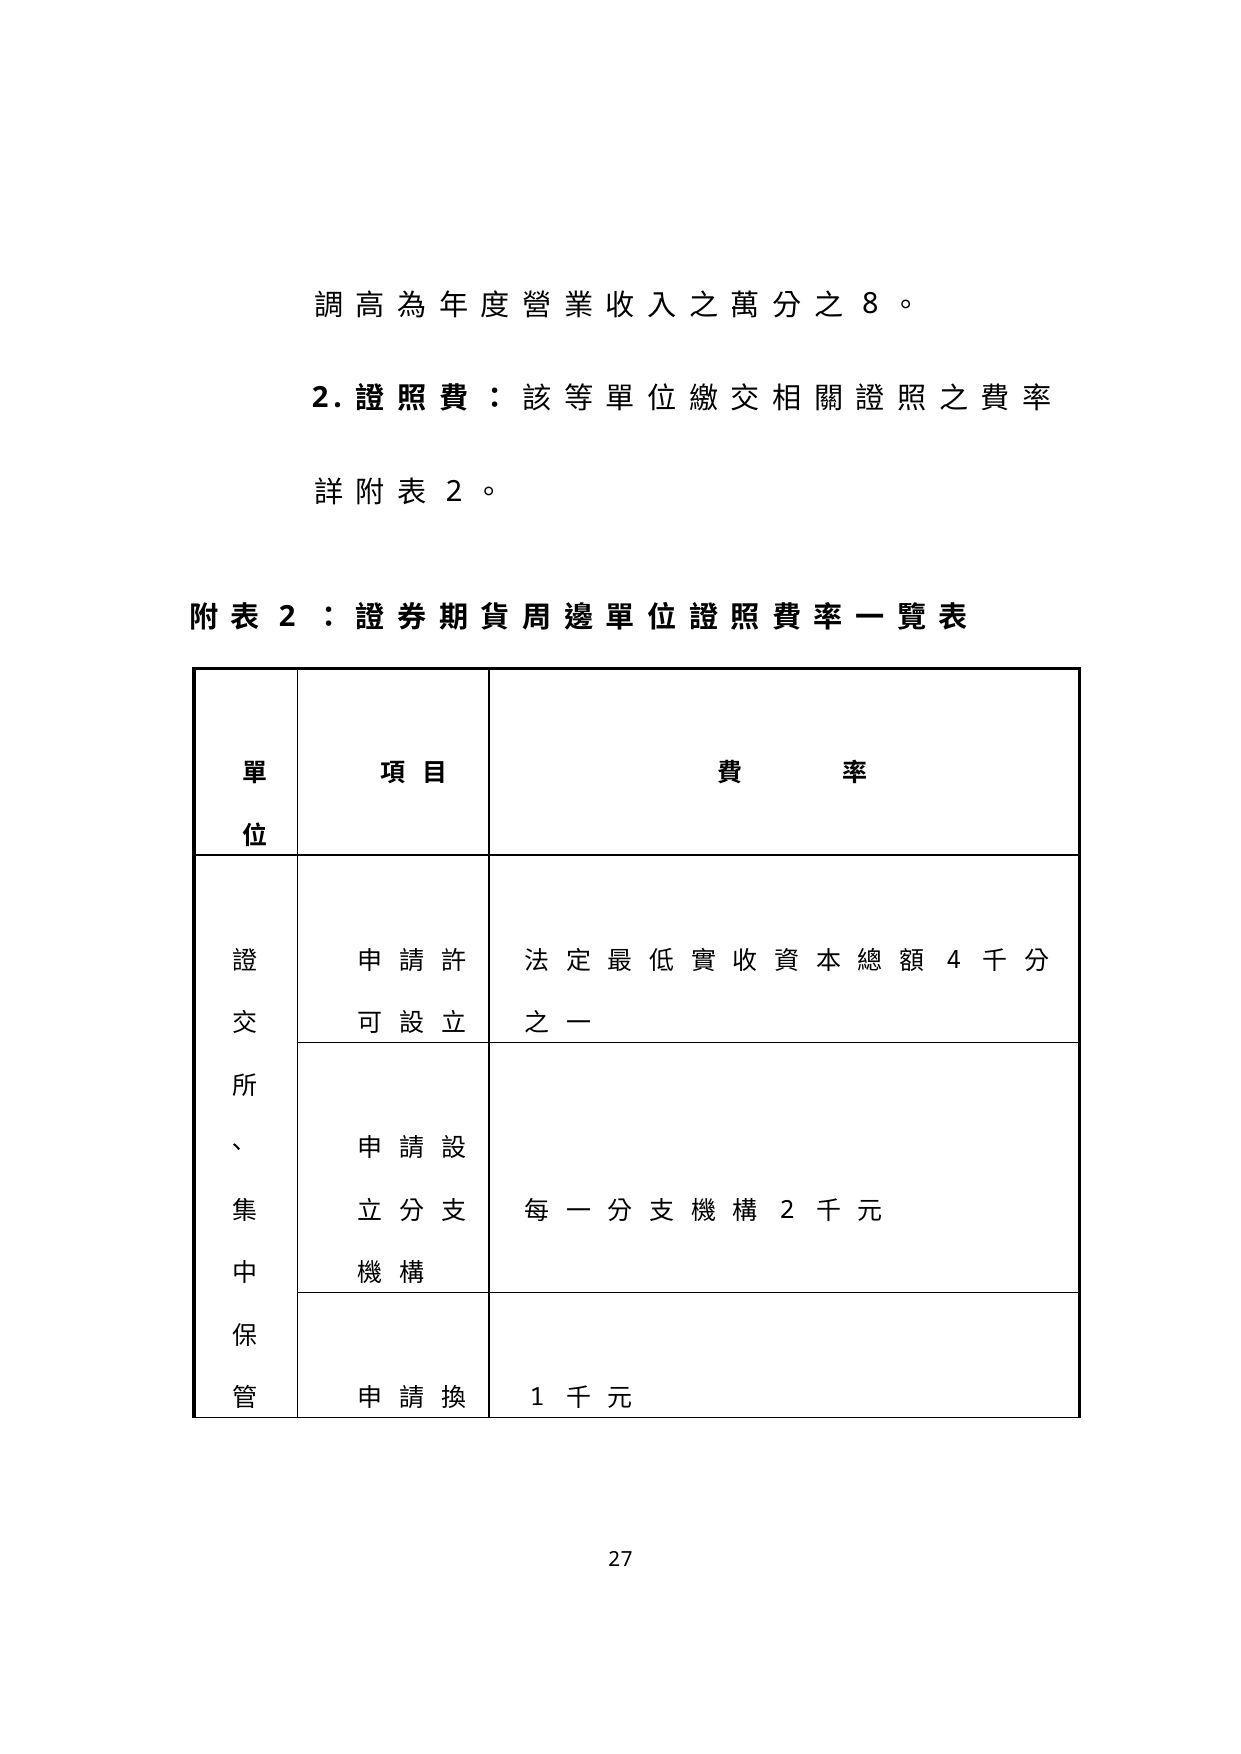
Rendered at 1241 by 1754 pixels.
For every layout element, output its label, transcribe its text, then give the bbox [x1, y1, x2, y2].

table_header 單位 [196, 670, 297, 854]
table_cell 每一分支機構2千元 [490, 1043, 1078, 1292]
text 2.證照費：該等單位繳交相關證照之費率詳附表2。 [271, 354, 1058, 542]
table_cell 申請許可設立 [298, 856, 488, 1042]
table_cell 申請設立分支機構 [298, 1043, 488, 1292]
table_header 費 率 [490, 670, 1078, 854]
table_header 項目 [298, 670, 488, 854]
table_cell 證交所、集中保管結算所 [196, 856, 297, 1417]
table_cell 申請換 [298, 1293, 488, 1417]
table_cell 1千元 [490, 1293, 1078, 1417]
text 附表2：證券期貨周邊單位證照費率一覽表 [183, 542, 1058, 667]
text 調高為年度營業收入之萬分之8。 [271, 229, 1058, 354]
table_cell 法定最低實收資本總額4千分之一 [490, 856, 1078, 1042]
